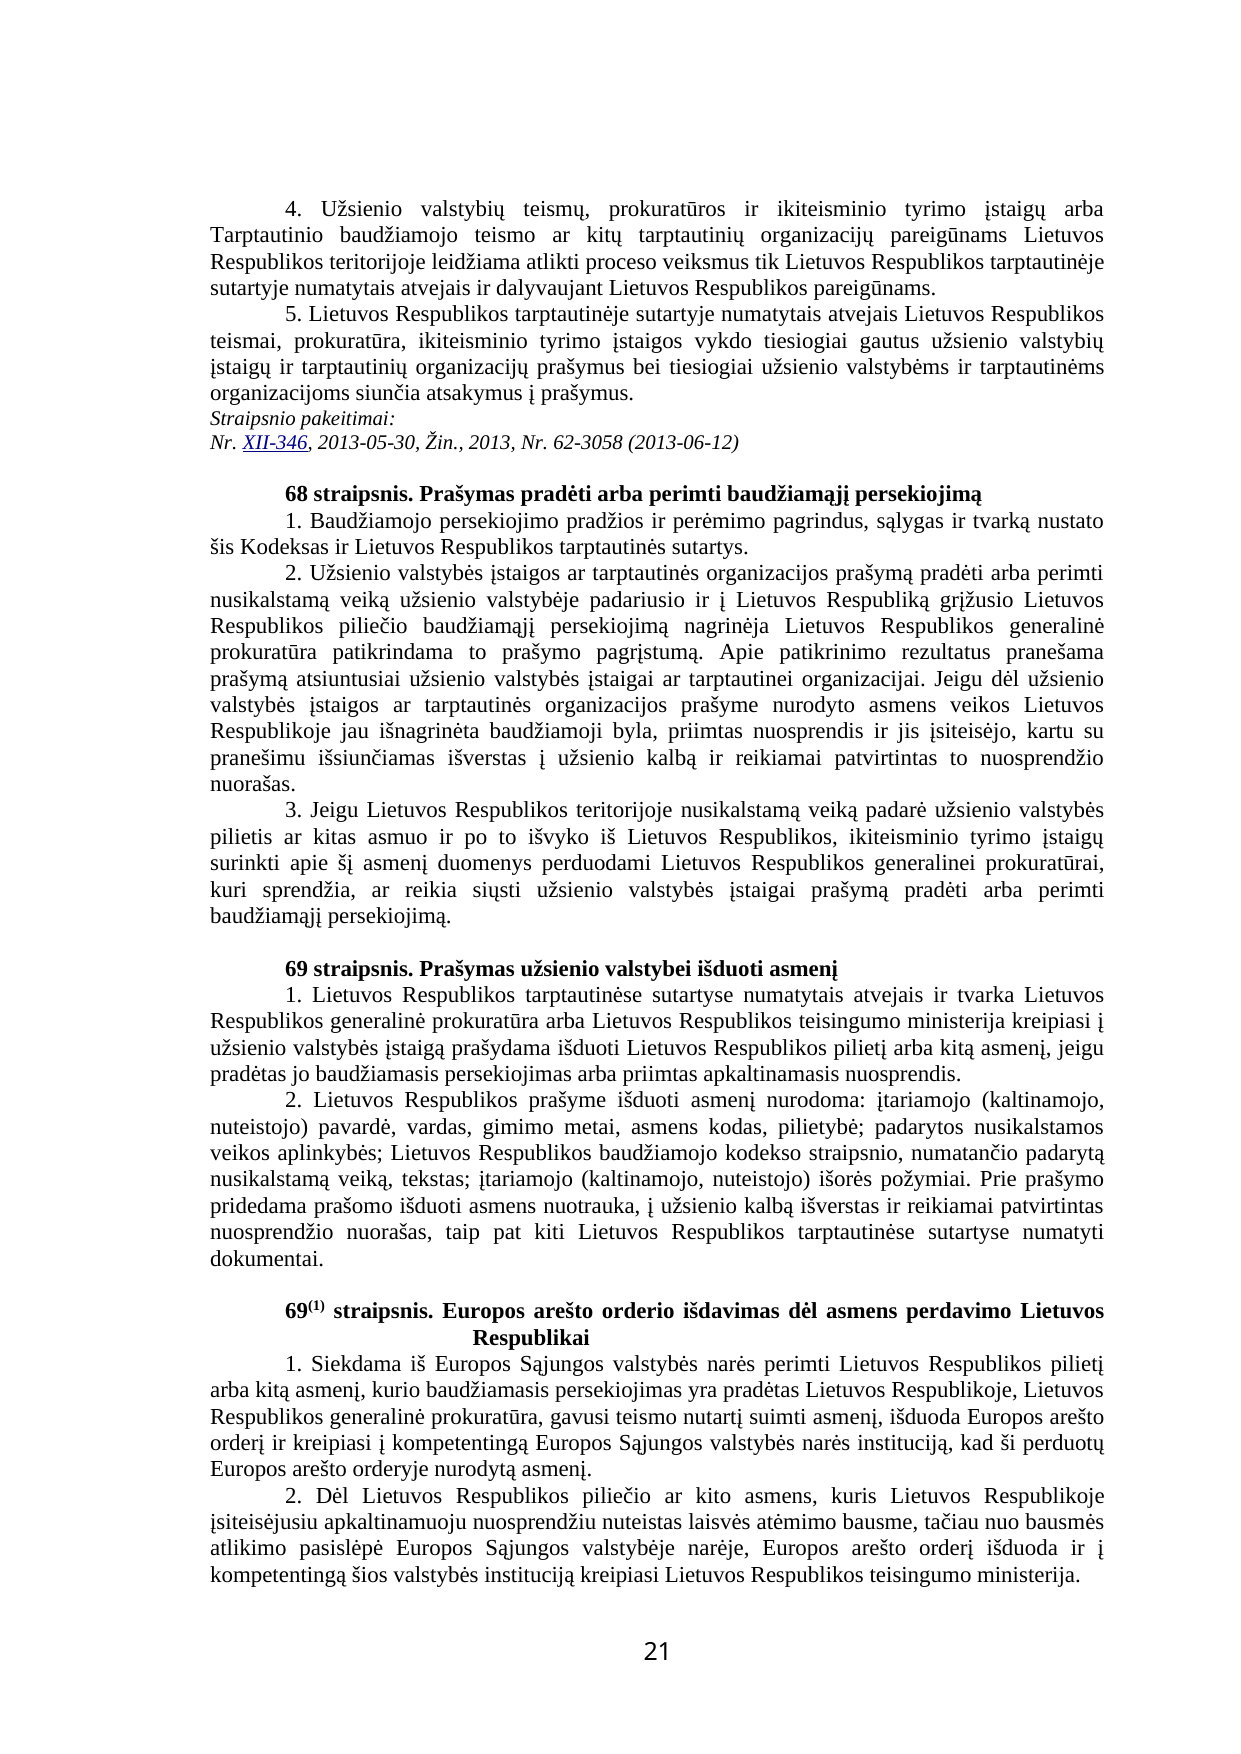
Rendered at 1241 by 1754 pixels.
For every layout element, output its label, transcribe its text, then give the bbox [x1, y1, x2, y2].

text 4. Užsienio valstybių teismų, prokuratūros ir ikiteisminio tyrimo įstaigų arba Tarptautinio baudžiamojo teismo ar kitų tarptautinių organizacijų pareigūnams Lietuvos Respublikos teritorijoje leidžiama atlikti proceso veiksmus tik Lietuvos Respublikos tarptautinėje sutartyje numatytais atvejais ir dalyvaujant Lietuvos Respublikos pareigūnams. [210, 195, 1106, 300]
text Nr. XII-346, 2013-05-30, Žin., 2013, Nr. 62-3058 (2013-06-12) [210, 430, 1106, 454]
text 5. Lietuvos Respublikos tarptautinėje sutartyje numatytais atvejais Lietuvos Respublikos teismai, prokuratūra, ikiteisminio tyrimo įstaigos vykdo tiesiogiai gautus užsienio valstybių įstaigų ir tarptautinių organizacijų prašymus bei tiesiogiai užsienio valstybėms ir tarptautinėms organizacijoms siunčia atsakymus į prašymus. [210, 300, 1106, 406]
text 69(1) straipsnis. Europos arešto orderio išdavimas dėl asmens perdavimo Lietuvos Respublikai [285, 1297, 1106, 1350]
text 1. Baudžiamojo persekiojimo pradžios ir perėmimo pagrindus, sąlygas ir tvarką nustato šis Kodeksas ir Lietuvos Respublikos tarptautinės sutartys. [210, 507, 1106, 559]
text 3. Jeigu Lietuvos Respublikos teritorijoje nusikalstamą veiką padarė užsienio valstybės pilietis ar kitas asmuo ir po to išvyko iš Lietuvos Respublikos, ikiteisminio tyrimo įstaigų surinkti apie šį asmenį duomenys perduodami Lietuvos Respublikos generalinei prokuratūrai, kuri sprendžia, ar reikia siųsti užsienio valstybės įstaigai prašymą pradėti arba perimti baudžiamąjį persekiojimą. [210, 797, 1106, 928]
text 1. Siekdama iš Europos Sąjungos valstybės narės perimti Lietuvos Respublikos pilietį arba kitą asmenį, kurio baudžiamasis persekiojimas yra pradėtas Lietuvos Respublikoje, Lietuvos Respublikos generalinė prokuratūra, gavusi teismo nutartį suimti asmenį, išduoda Europos arešto orderį ir kreipiasi į kompetentingą Europos Sąjungos valstybės narės instituciją, kad ši perduotų Europos arešto orderyje nurodytą asmenį. [210, 1350, 1106, 1482]
text 69 straipsnis. Prašymas užsienio valstybei išduoti asmenį [210, 955, 1106, 981]
text 2. Užsienio valstybės įstaigos ar tarptautinės organizacijos prašymą pradėti arba perimti nusikalstamą veiką užsienio valstybėje padariusio ir į Lietuvos Respubliką grįžusio Lietuvos Respublikos piliečio baudžiamąjį persekiojimą nagrinėja Lietuvos Respublikos generalinė prokuratūra patikrindama to prašymo pagrįstumą. Apie patikrinimo rezultatus pranešama prašymą atsiuntusiai užsienio valstybės įstaigai ar tarptautinei organizacijai. Jeigu dėl užsienio valstybės įstaigos ar tarptautinės organizacijos prašyme nurodyto asmens veikos Lietuvos Respublikoje jau išnagrinėta baudžiamoji byla, priimtas nuosprendis ir jis įsiteisėjo, kartu su pranešimu išsiunčiamas išverstas į užsienio kalbą ir reikiamai patvirtintas to nuosprendžio nuorašas. [210, 559, 1106, 797]
text 2. Dėl Lietuvos Respublikos piliečio ar kito asmens, kuris Lietuvos Respublikoje įsiteisėjusiu apkaltinamuoju nuosprendžiu nuteistas laisvės atėmimo bausme, tačiau nuo bausmės atlikimo pasislėpė Europos Sąjungos valstybėje narėje, Europos arešto orderį išduoda ir į kompetentingą šios valstybės instituciją kreipiasi Lietuvos Respublikos teisingumo ministerija. [210, 1482, 1106, 1587]
text 2. Lietuvos Respublikos prašyme išduoti asmenį nurodoma: įtariamojo (kaltinamojo, nuteistojo) pavardė, vardas, gimimo metai, asmens kodas, pilietybė; padarytos nusikalstamos veikos aplinkybės; Lietuvos Respublikos baudžiamojo kodekso straipsnio, numatančio padarytą nusikalstamą veiką, tekstas; įtariamojo (kaltinamojo, nuteistojo) išorės požymiai. Prie prašymo pridedama prašomo išduoti asmens nuotrauka, į užsienio kalbą išverstas ir reikiamai patvirtintas nuosprendžio nuorašas, taip pat kiti Lietuvos Respublikos tarptautinėse sutartyse numatyti dokumentai. [210, 1086, 1106, 1271]
text 1. Lietuvos Respublikos tarptautinėse sutartyse numatytais atvejais ir tvarka Lietuvos Respublikos generalinė prokuratūra arba Lietuvos Respublikos teisingumo ministerija kreipiasi į užsienio valstybės įstaigą prašydama išduoti Lietuvos Respublikos pilietį arba kitą asmenį, jeigu pradėtas jo baudžiamasis persekiojimas arba priimtas apkaltinamasis nuosprendis. [210, 981, 1106, 1086]
text 68 straipsnis. Prašymas pradėti arba perimti baudžiamąjį persekiojimą [210, 480, 1106, 507]
text Straipsnio pakeitimai: [210, 406, 1106, 430]
